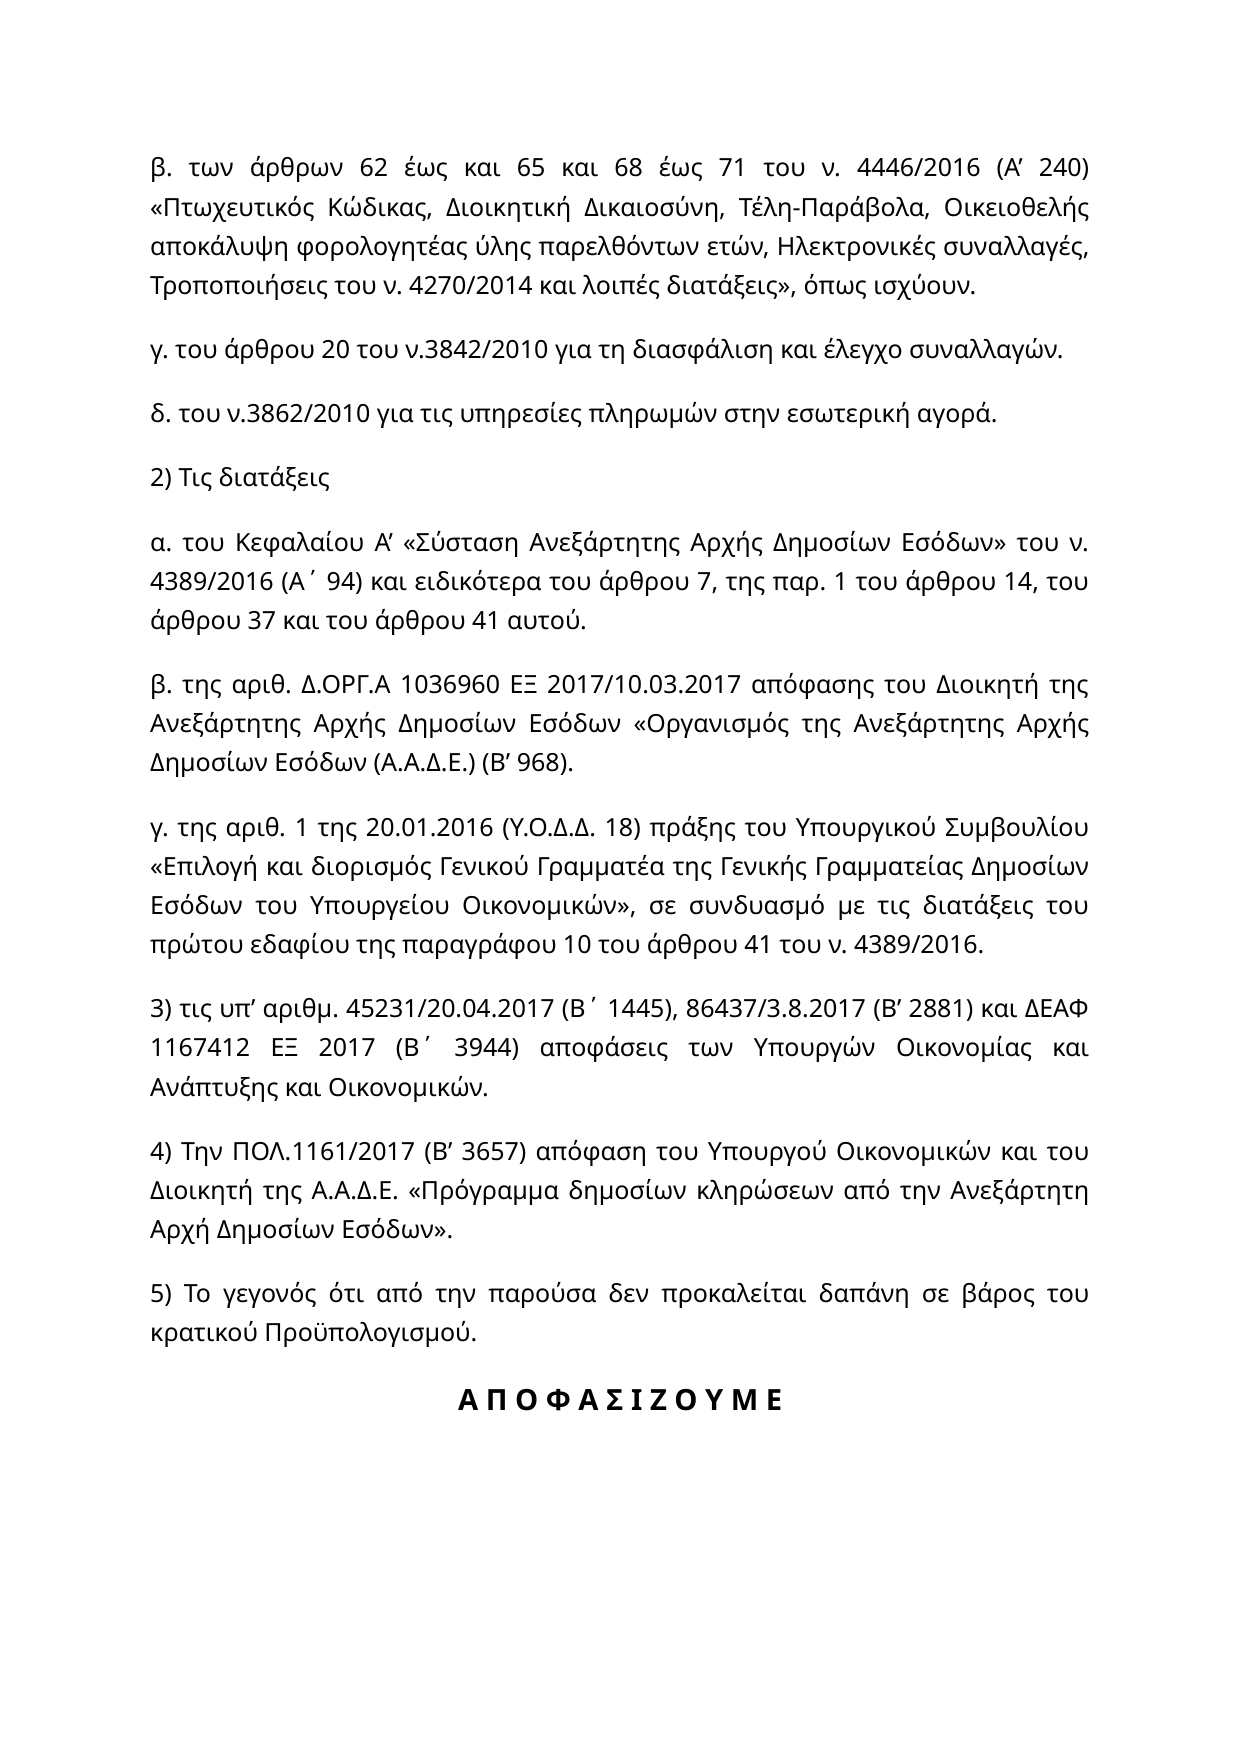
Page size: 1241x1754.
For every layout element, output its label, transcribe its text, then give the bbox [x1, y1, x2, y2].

text 4) Την ΠΟΛ.1161/2017 (Β’ 3657) απόφαση του Υπουργού Οικονομικών και του Διοικητή της Α.Α.Δ.Ε. «Πρόγραμμα δημοσίων κληρώσεων από την Ανεξάρτητη Αρχή Δημοσίων Εσόδων». [150, 1133, 1090, 1246]
text β. της αριθ. Δ.ΟΡΓ.Α 1036960 ΕΞ 2017/10.03.2017 απόφασης του Διοικητή της Ανεξάρτητης Αρχής Δημοσίων Εσόδων «Οργανισμός της Ανεξάρτητης Αρχής Δημοσίων Εσόδων (Α.Α.Δ.Ε.) (Β’ 968). [150, 667, 1090, 779]
text β. των άρθρων 62 έως και 65 και 68 έως 71 του ν. 4446/2016 (Α’ 240) «Πτωχευτικός Κώδικας, Διοικητική Δικαιοσύνη, Τέλη-Παράβολα, Οικειοθελής αποκάλυψη φορολογητέας ύλης παρελθόντων ετών, Ηλεκτρονικές συναλλαγές, Τροποποιήσεις του ν. 4270/2014 και λοιπές διατάξεις», όπως ισχύουν. [150, 150, 1090, 302]
text 2) Τις διατάξεις [150, 460, 1090, 494]
text Α Π Ο Φ Α Σ Ι Ζ Ο Υ Μ Ε [150, 1379, 1090, 1419]
text 3) τις υπ’ αριθμ. 45231/20.04.2017 (Β΄ 1445), 86437/3.8.2017 (Β’ 2881) και ΔΕΑΦ 1167412 ΕΞ 2017 (Β΄ 3944) αποφάσεις των Υπουργών Οικονομίας και Ανάπτυξης και Οικονομικών. [150, 991, 1090, 1103]
text α. του Κεφαλαίου Α’ «Σύσταση Ανεξάρτητης Αρχής Δημοσίων Εσόδων» του ν. 4389/2016 (Α΄ 94) και ειδικότερα του άρθρου 7, της παρ. 1 του άρθρου 14, του άρθρου 37 και του άρθρου 41 αυτού. [150, 524, 1090, 637]
text δ. του ν.3862/2010 για τις υπηρεσίες πληρωμών στην εσωτερική αγορά. [150, 396, 1090, 430]
text 5) Το γεγονός ότι από την παρούσα δεν προκαλείται δαπάνη σε βάρος του κρατικού Προϋπολογισμού. [150, 1276, 1090, 1349]
text γ. του άρθρου 20 του ν.3842/2010 για τη διασφάλιση και έλεγχο συναλλαγών. [150, 332, 1090, 366]
text γ. της αριθ. 1 της 20.01.2016 (Υ.Ο.Δ.Δ. 18) πράξης του Υπουργικού Συμβουλίου «Επιλογή και διορισμός Γενικού Γραμματέα της Γενικής Γραμματείας Δημοσίων Εσόδων του Υπουργείου Οικονομικών», σε συνδυασμό με τις διατάξεις του πρώτου εδαφίου της παραγράφου 10 του άρθρου 41 του ν. 4389/2016. [150, 809, 1090, 961]
